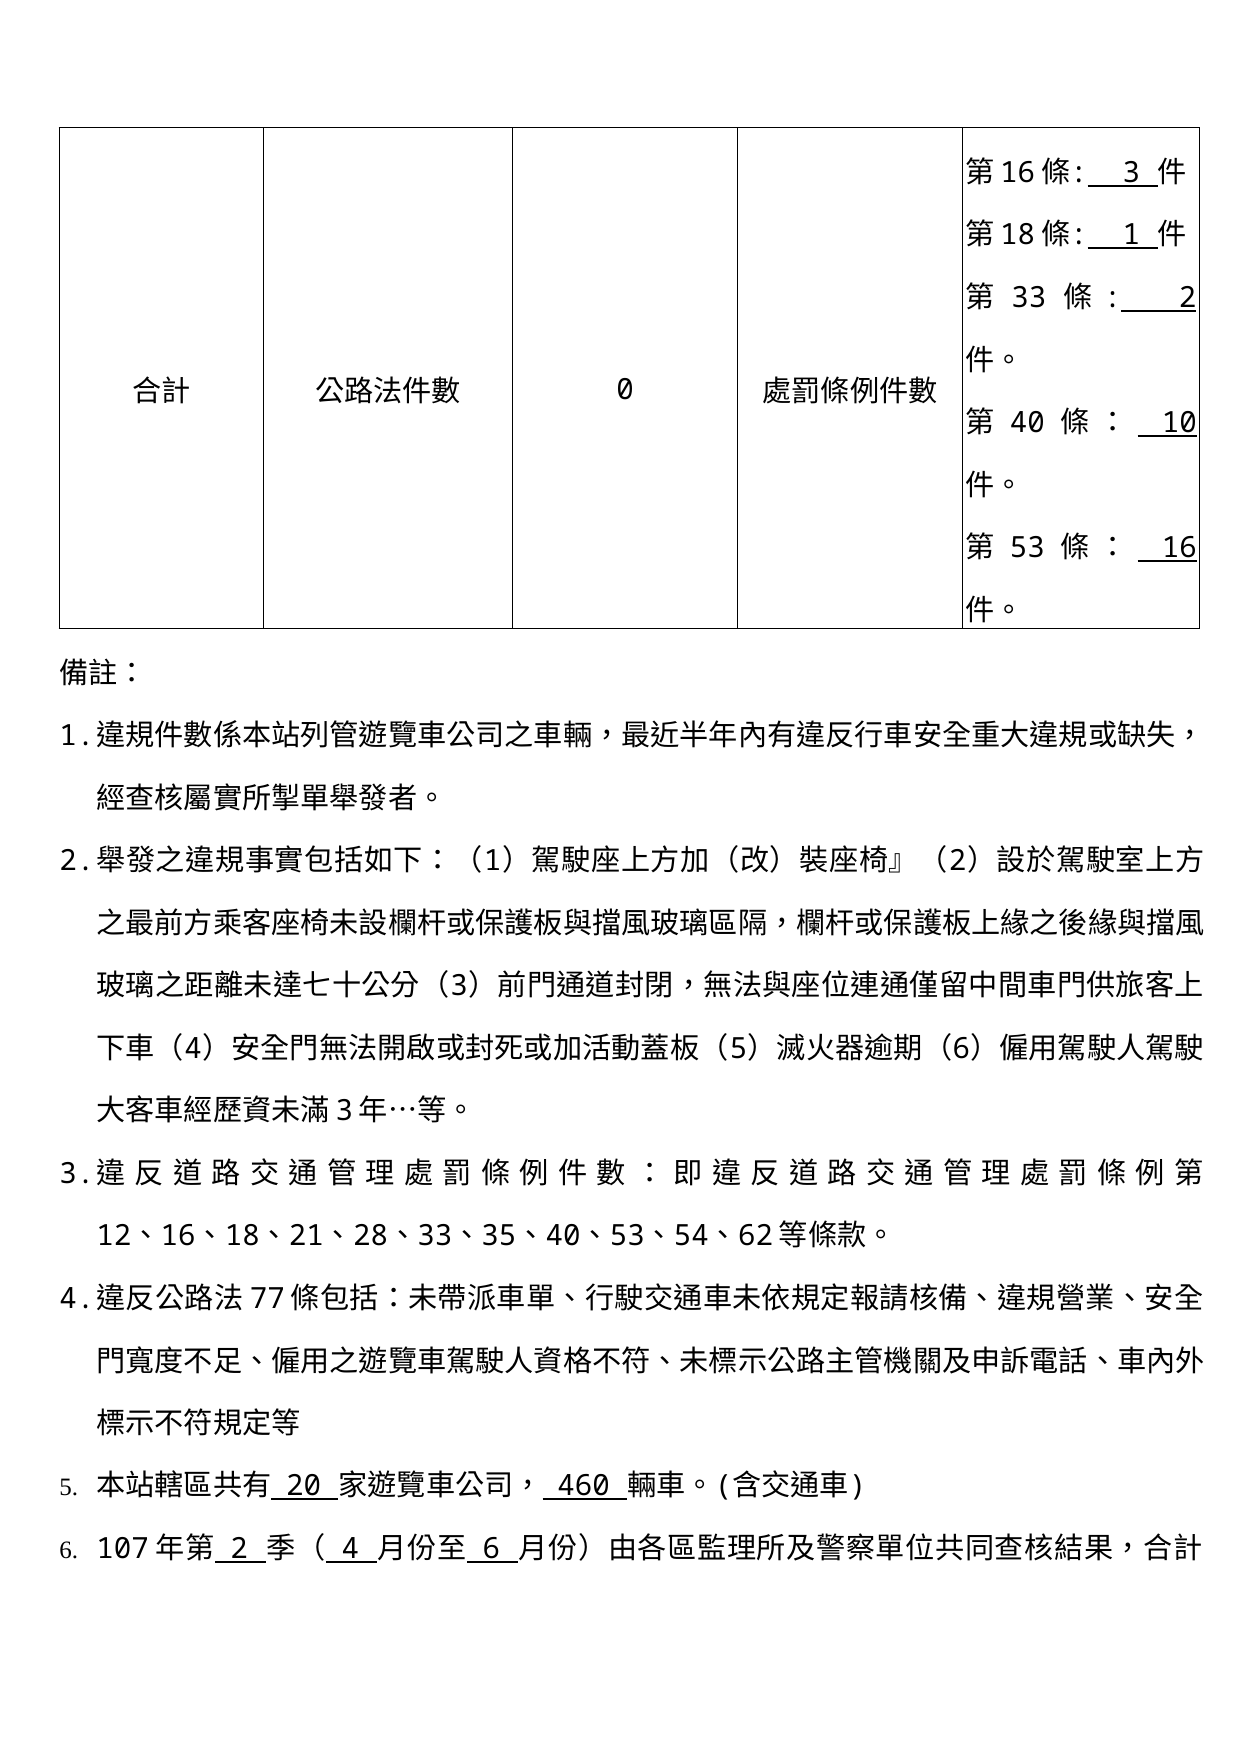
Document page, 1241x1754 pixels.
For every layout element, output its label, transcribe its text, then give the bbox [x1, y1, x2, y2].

list 107年第 2 季（ 4 月份至 6 月份）由各區監理所及警察單位共同查核結果，合計 [59, 1504, 1205, 1567]
table_cell 處罰條例件數 [738, 128, 962, 628]
list 違規件數係本站列管遊覽車公司之車輛，最近半年內有違反行車安全重大違規或缺失，經查核屬實所掣單舉發者。 [59, 692, 1205, 817]
text 備註： [59, 629, 1205, 692]
list 違反公路法77條包括：未帶派車單、行駛交通車未依規定報請核備、違規營業、安全門寬度不足、僱用之遊覽車駕駛人資格不符、未標示公路主管機關及申訴電話、車內外標示不符規定等 [59, 1254, 1205, 1442]
table_cell 公路法件數 [264, 128, 512, 628]
list 本站轄區共有 20 家遊覽車公司， 460 輛車。(含交通車) [59, 1442, 1205, 1504]
list 舉發之違規事實包括如下：（1）駕駛座上方加（改）裝座椅』（2）設於駕駛室上方之最前方乘客座椅未設欄杆或保護板與擋風玻璃區隔，欄杆或保護板上緣之後緣與擋風玻璃之距離未達七十公分（3）前門通道封閉，無法與座位連通僅留中間車門供旅客上下車（4）安全門無法開啟或封死或加活動蓋板（5）滅火器逾期（6）僱用駕駛人駕駛大客車經歷資未滿3年…等。 [59, 817, 1205, 1129]
table_cell 0 [513, 128, 737, 628]
table_cell 第16條: 3 件 第18條: 1 件 第33條: 2 件。 第40條： 10 件。 第53條： 16 件。 [963, 128, 1199, 628]
table_cell 合計 [60, 128, 263, 628]
list 違反道路交通管理處罰條例件數：即違反道路交通管理處罰條例第12、16、18、21、28、33、35、40、53、54、62等條款。 [59, 1129, 1205, 1254]
